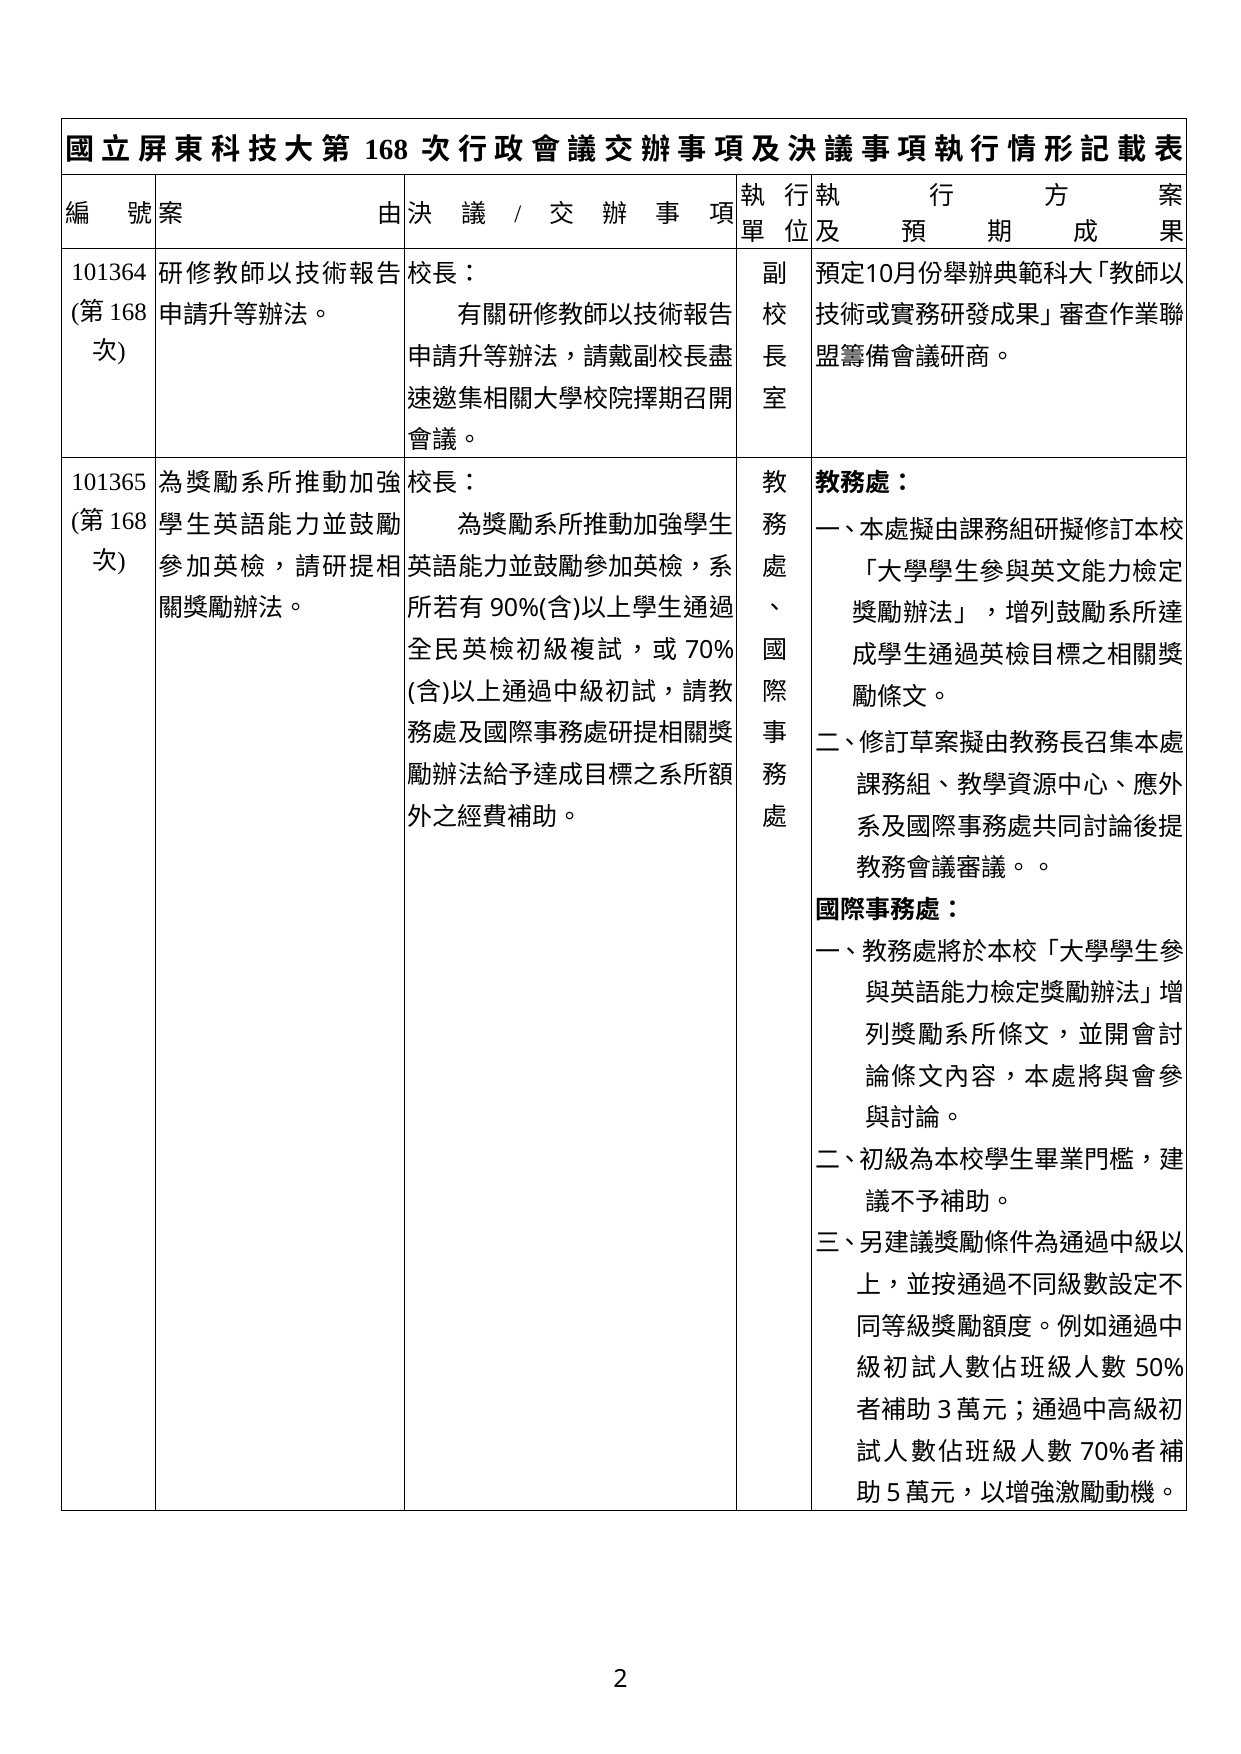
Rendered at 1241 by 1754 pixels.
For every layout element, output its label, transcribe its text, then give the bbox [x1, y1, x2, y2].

table_cell 預定10月份舉辦典範科大「教師以技術或實務研發成果」審查作業聯盟籌備會議研商。 [812, 249, 1186, 457]
table_cell 案由 [156, 175, 404, 248]
table_cell 執行 單位 [737, 175, 811, 248]
table_cell 101364 (第168次) [62, 249, 155, 457]
table_cell 教 務 處 、 國 際 事 務 處 [737, 458, 811, 1510]
table_cell 副 校 長 室 [737, 249, 811, 457]
table_cell 決議/交辦事項 [405, 175, 736, 248]
table_cell 101365 (第168次) [62, 458, 155, 1510]
table_cell 編號 [62, 175, 155, 248]
table_header 國立屏東科技大第168次行政會議交辦事項及決議事項執行情形記載表 [62, 119, 1186, 174]
table_cell 校長： 有關研修教師以技術報告申請升等辦法，請戴副校長盡速邀集相關大學校院擇期召開會議。 [405, 249, 736, 457]
table_cell 教務處： 一、本處擬由課務組研擬修訂本校「大學學生參與英文能力檢定獎勵辦法」，增列鼓勵系所達成學生通過英檢目標之相關獎勵條文。 二、修訂草案擬由教務長召集本處課務組、教學資源中心、應外系及國際事務處共同討論後提教務會議審議。。 國際事務處： 一、教務處將於本校「大學學生參與英語能力檢定獎勵辦法」增列獎勵系所條文，並開會討論條文內容，本處將與會參與討論。 二、初級為本校學生畢業門檻，建議不予補助。 三、另建議獎勵條件為通過中級以上，並按通過不同級數設定不同等級獎勵額度。例如通過中級初試人數佔班級人數50%者補助3萬元；通過中高級初試人數佔班級人數70%者補助5萬元，以增強激勵動機。 [812, 458, 1186, 1510]
table_cell 為獎勵系所推動加強學生英語能力並鼓勵參加英檢，請研提相關獎勵辦法。 [156, 458, 404, 1510]
table_cell 執行方案 及預期成果 [812, 175, 1186, 248]
table_cell 校長： 為獎勵系所推動加強學生英語能力並鼓勵參加英檢，系所若有90%(含)以上學生通過全民英檢初級複試，或70%(含)以上通過中級初試，請教務處及國際事務處研提相關獎勵辦法給予達成目標之系所額外之經費補助。 [405, 458, 736, 1510]
table_cell 研修教師以技術報告申請升等辦法。 [156, 249, 404, 457]
